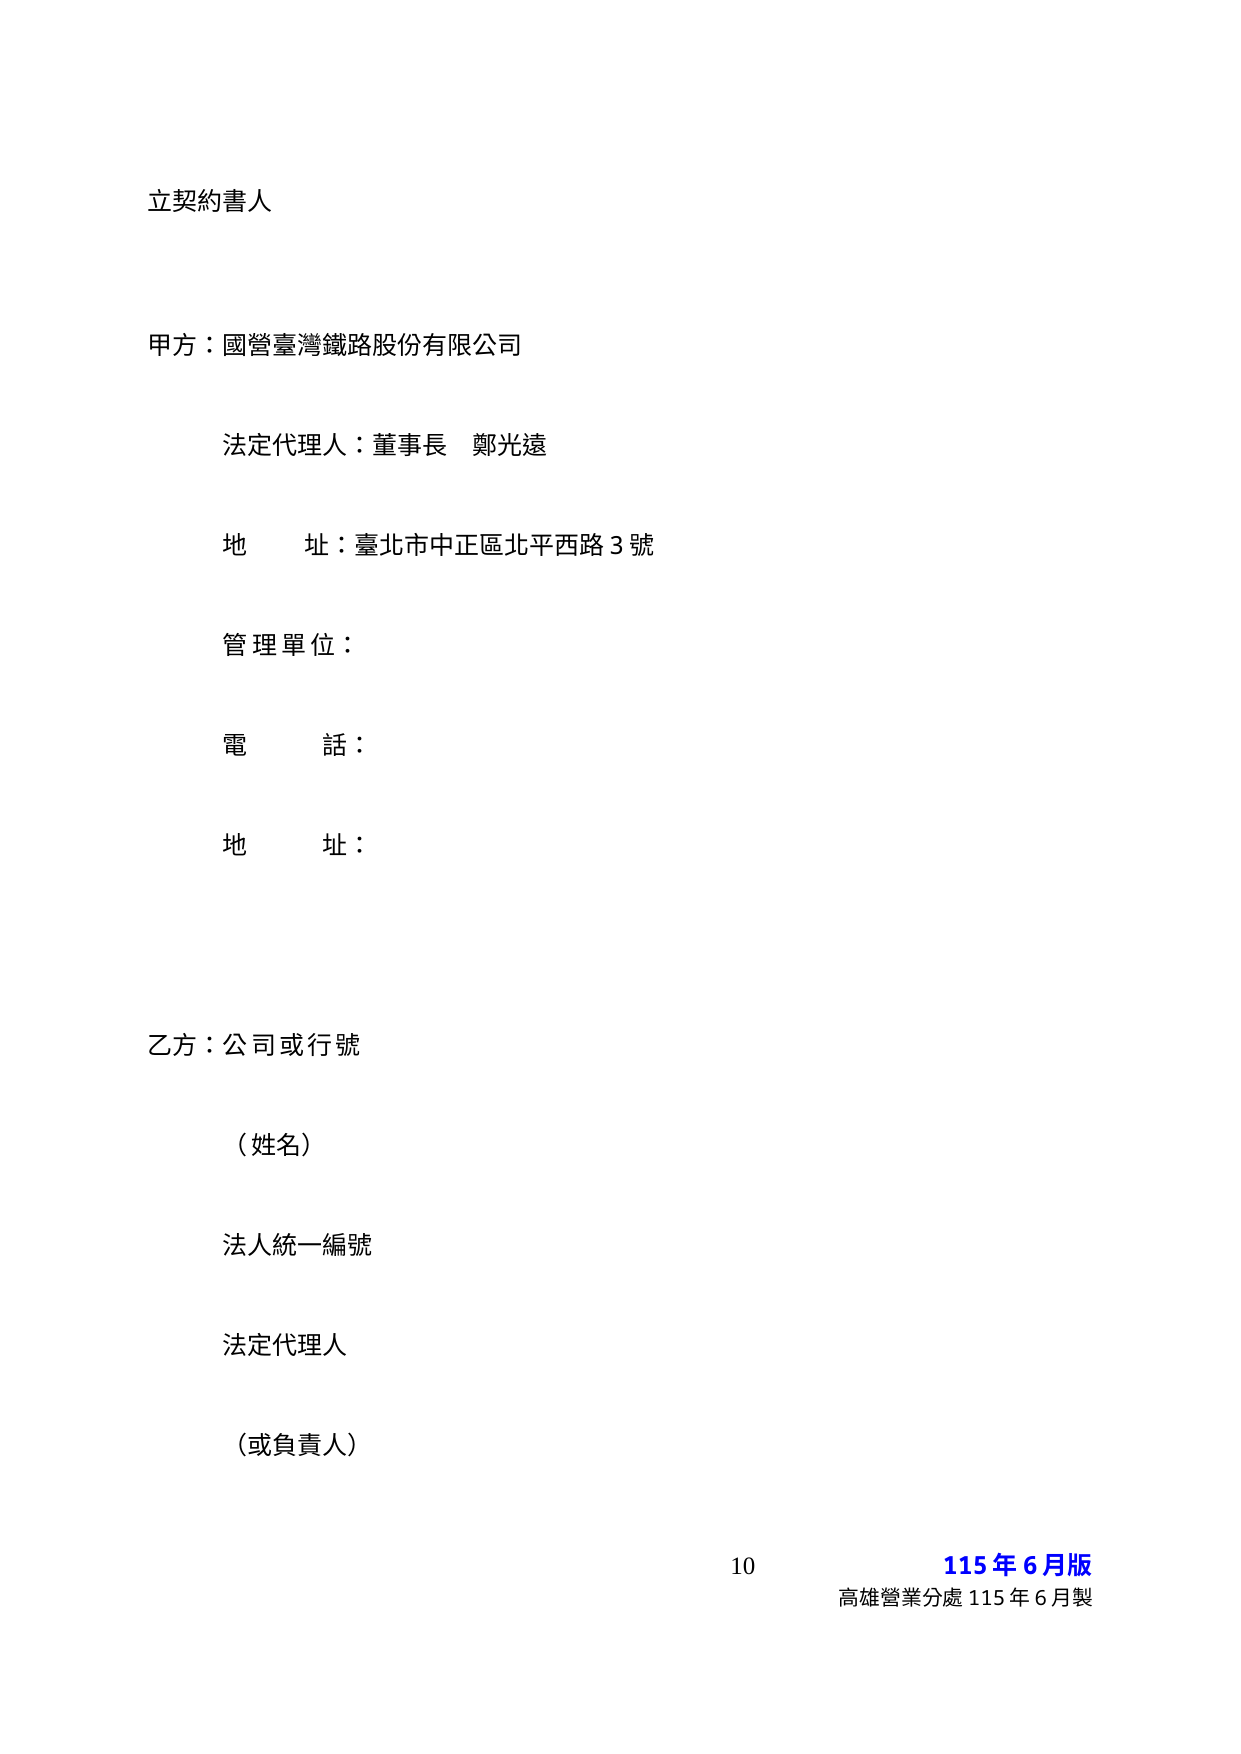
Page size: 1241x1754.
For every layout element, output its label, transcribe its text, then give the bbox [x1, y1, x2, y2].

text 地 址： [223, 802, 1092, 864]
text 電 話： [223, 702, 1092, 764]
text 管理單位： [223, 602, 1092, 664]
text 法定代理人：董事長 鄭光遠 [223, 402, 1092, 464]
text 立契約書人 [148, 158, 1092, 220]
text 甲方：國營臺灣鐵路股份有限公司 [148, 302, 1092, 364]
text （姓名） [223, 1102, 1092, 1164]
text 地 址：臺北市中正區北平西路3號 [223, 502, 1092, 564]
text 乙方：公司或行號 [148, 1002, 1092, 1064]
text 法定代理人 [223, 1302, 1092, 1364]
text （或負責人） [223, 1402, 1092, 1464]
text 法人統一編號 [223, 1202, 1092, 1264]
